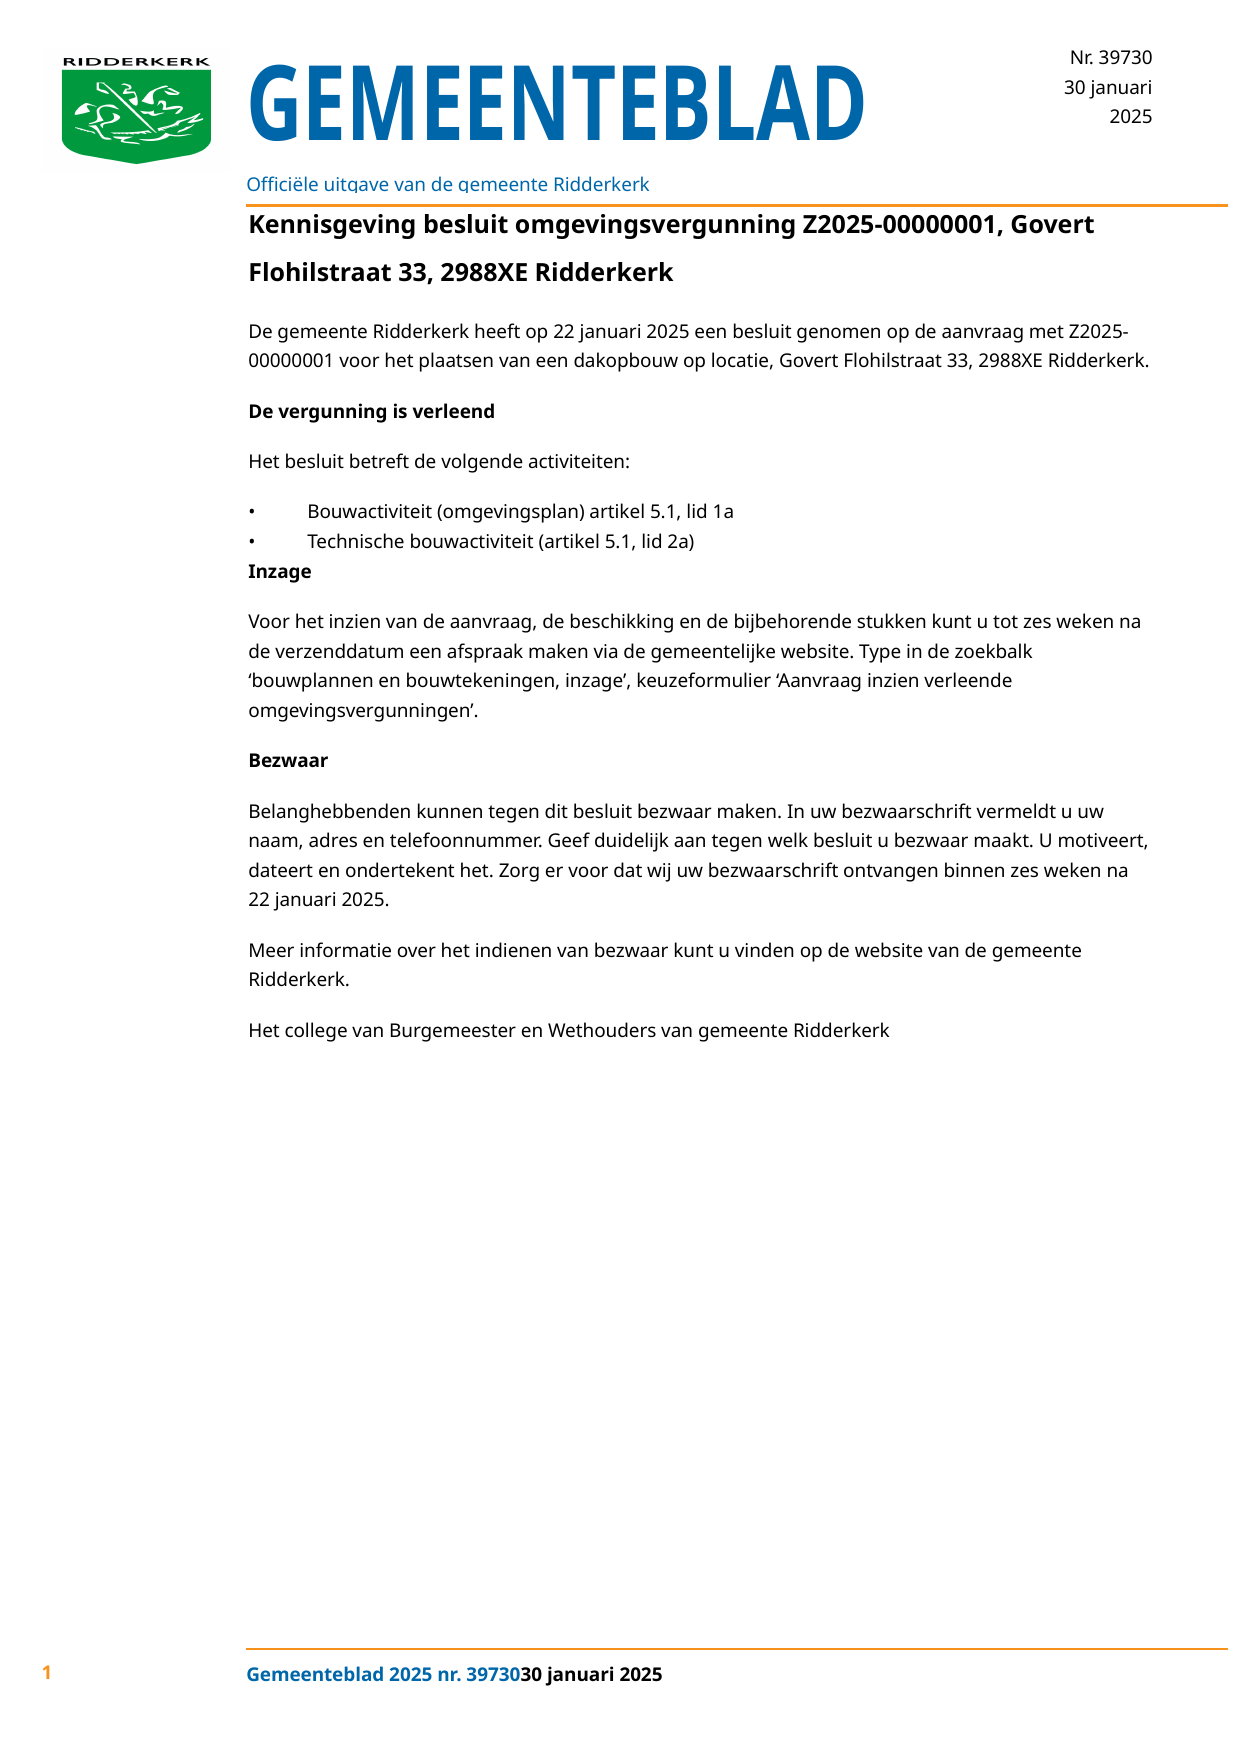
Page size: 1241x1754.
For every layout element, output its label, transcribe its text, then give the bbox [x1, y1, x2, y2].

text Het besluit betreft de volgende activiteiten: [248, 448, 1152, 474]
text De vergunning is verleend [248, 398, 1152, 424]
picture [41, 47, 231, 172]
text Kennisgeving besluit omgevingsvergunning Z2025-00000001, Govert Flohilstraat 33, 2988XE Ridderkerk [248, 207, 1152, 288]
text Inzage [248, 558, 1152, 584]
text Het college van Burgemeester en Wethouders van gemeente Ridderkerk [248, 1017, 1152, 1043]
list Technische bouwactiviteit (artikel 5.1, lid 2a) [248, 528, 1152, 554]
text Bezwaar [248, 747, 1152, 773]
text Voor het inzien van de aanvraag, de beschikking en de bijbehorende stukken kunt u tot zes weken na de verzenddatum een afspraak maken via de gemeentelijke website. Type in de zoekbalk ‘bouwplannen en bouwtekeningen, inzage’, keuzeformulier ‘Aanvraag inzien verleende omgevingsvergunningen’. [248, 608, 1152, 723]
text De gemeente Ridderkerk heeft op 22 januari 2025 een besluit genomen op de aanvraag met Z2025-00000001 voor het plaatsen van een dakopbouw op locatie, Govert Flohilstraat 33, 2988XE Ridderkerk. [248, 318, 1152, 373]
text Meer informatie over het indienen van bezwaar kunt u vinden op de website van de gemeente Ridderkerk. [248, 937, 1152, 992]
text Belanghebbenden kunnen tegen dit besluit bezwaar maken. In uw bezwaarschrift vermeldt u uw naam, adres en telefoonnummer. Geef duidelijk aan tegen welk besluit u bezwaar maakt. U motiveert, dateert en ondertekent het. Zorg er voor dat wij uw bezwaarschrift ontvangen binnen zes weken na 22 januari 2025. [248, 798, 1152, 912]
list Bouwactiviteit (omgevingsplan) artikel 5.1, lid 1a [248, 499, 1152, 524]
